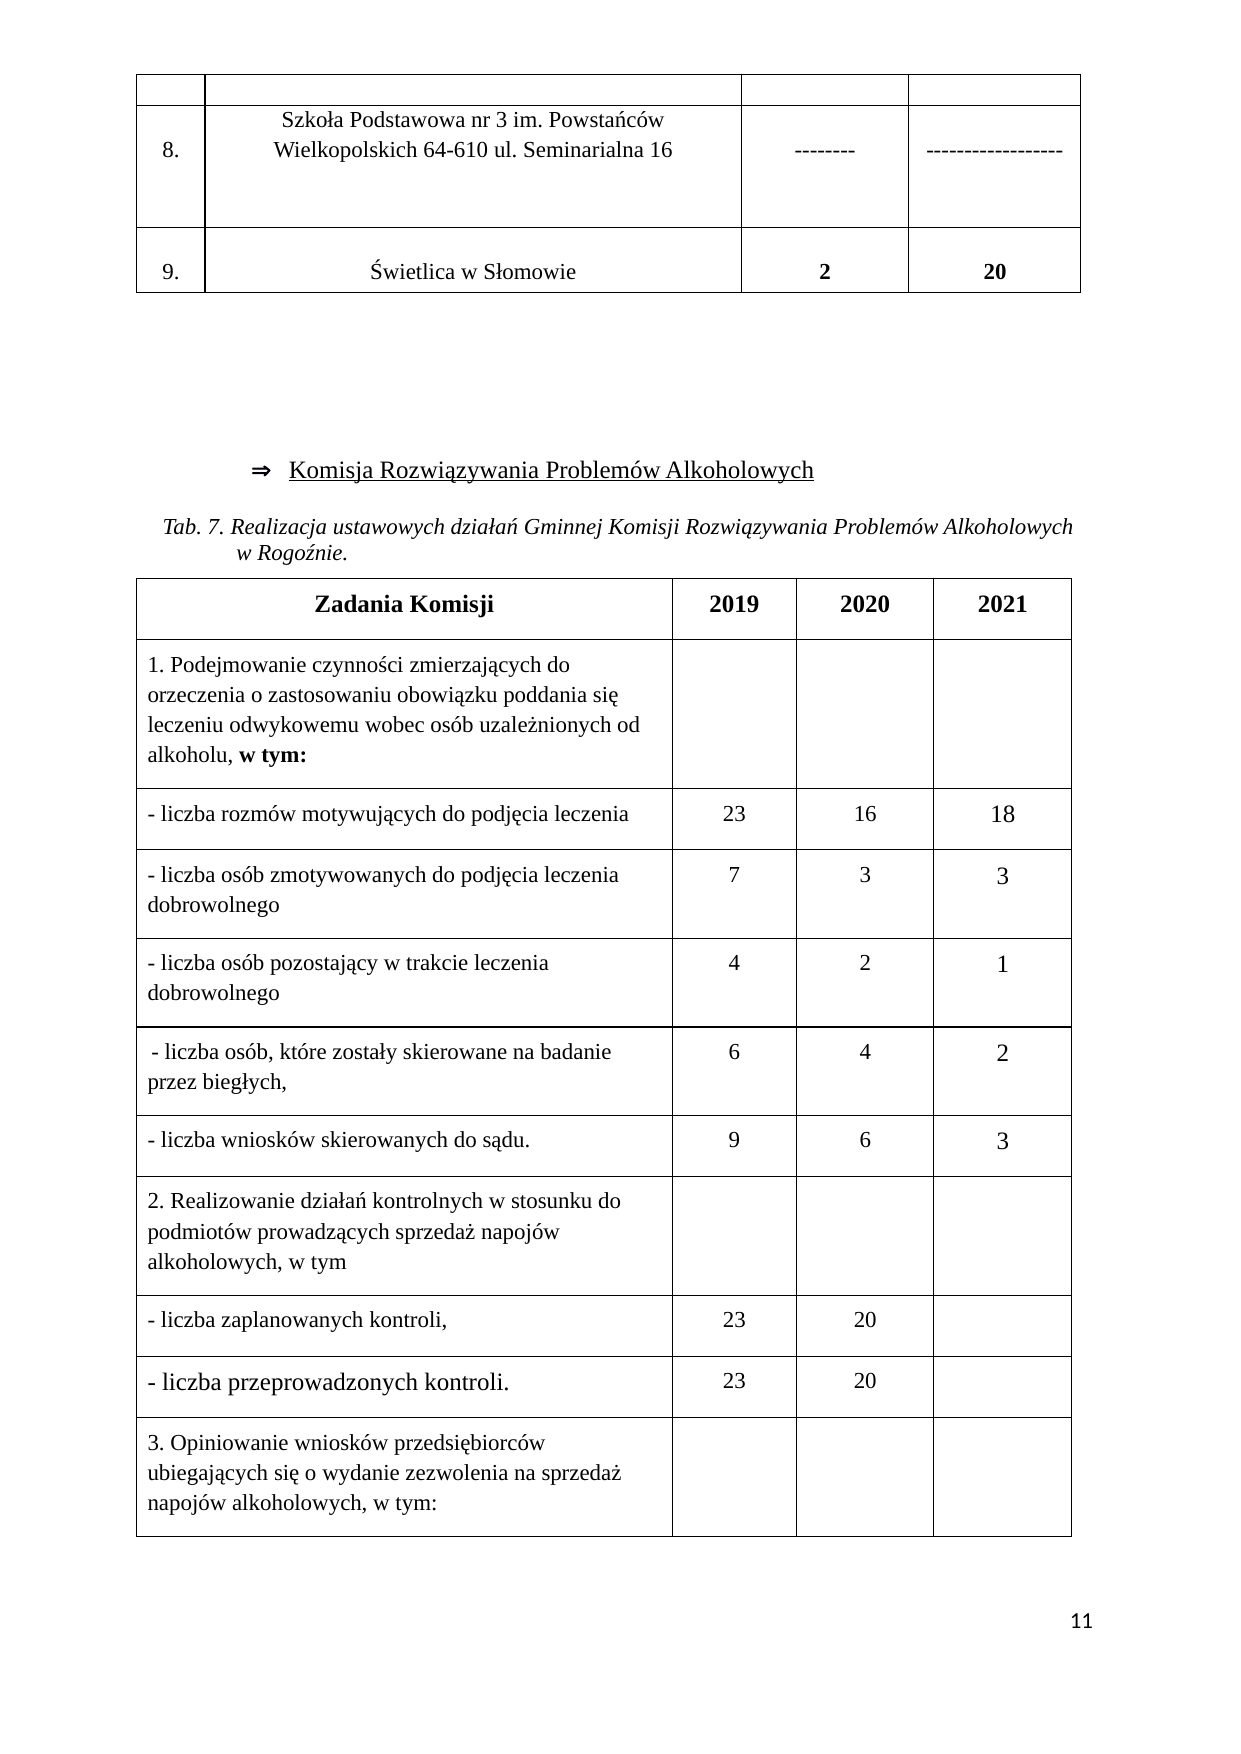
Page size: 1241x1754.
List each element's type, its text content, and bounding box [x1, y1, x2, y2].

table_cell - liczba osób zmotywowanych do podjęcia leczenia dobrowolnego [137, 850, 672, 938]
table_cell 7 [673, 850, 796, 938]
table_cell 23 [673, 789, 796, 849]
table_cell 20 [797, 1296, 933, 1356]
table_cell 23 [673, 1357, 796, 1417]
list Komisja Rozwiązywania Problemów Alkoholowych [251, 455, 1093, 483]
table_cell 4 [797, 1028, 933, 1115]
table_cell Świetlica w Słomowie [206, 228, 741, 292]
table_cell - liczba osób, które zostały skierowane na badanie przez biegłych, [137, 1028, 672, 1115]
table_cell 2 [934, 1028, 1071, 1115]
table_cell 2 [742, 228, 908, 292]
table_cell ------------------ [909, 106, 1080, 227]
table_cell - liczba zaplanowanych kontroli, [137, 1296, 672, 1356]
table_cell [797, 640, 933, 788]
table_cell 1 [934, 939, 1071, 1026]
table_cell 6 [797, 1116, 933, 1176]
table_header 2019 [673, 579, 796, 639]
table_cell 3 [934, 1116, 1071, 1176]
table_cell - liczba osób pozostający w trakcie leczenia dobrowolnego [137, 939, 672, 1026]
table_header Zadania Komisji [137, 579, 672, 639]
table_cell 2 [797, 939, 933, 1026]
table_cell 20 [909, 228, 1080, 292]
table_cell [673, 1177, 796, 1295]
table_cell [797, 1177, 933, 1295]
table_cell 9 [673, 1116, 796, 1176]
table_cell [206, 75, 741, 105]
table_cell 20 [797, 1357, 933, 1417]
text Tab. 7. Realizacja ustawowych działań Gminnej Komisji Rozwiązywania Problemów Alkoholowych w Rogoźnie. [162, 513, 1093, 566]
table_cell [934, 1296, 1071, 1356]
table_cell [934, 1418, 1071, 1536]
table_cell 8. [137, 106, 204, 227]
table_cell 6 [673, 1028, 796, 1115]
table_cell [137, 75, 204, 105]
table_cell 2. Realizowanie działań kontrolnych w stosunku do podmiotów prowadzących sprzedaż napojów alkoholowych, w tym [137, 1177, 672, 1295]
table_cell [673, 1418, 796, 1536]
table_cell 4 [673, 939, 796, 1026]
table_cell - liczba rozmów motywujących do podjęcia leczenia [137, 789, 672, 849]
table_header 2021 [934, 579, 1071, 639]
table_cell 1. Podejmowanie czynności zmierzających do orzeczenia o zastosowaniu obowiązku poddania się leczeniu odwykowemu wobec osób uzależnionych od alkoholu, w tym: [137, 640, 672, 788]
table_cell [673, 640, 796, 788]
table_cell - liczba wniosków skierowanych do sądu. [137, 1116, 672, 1176]
table_cell 3 [797, 850, 933, 938]
table_cell [934, 1357, 1071, 1417]
table_header 2020 [797, 579, 933, 639]
table_cell 16 [797, 789, 933, 849]
table_cell [742, 75, 908, 105]
table_cell 23 [673, 1296, 796, 1356]
table_cell 9. [137, 228, 204, 292]
table_cell [934, 1177, 1071, 1295]
table_cell [797, 1418, 933, 1536]
table_cell 3 [934, 850, 1071, 938]
table_cell Szkoła Podstawowa nr 3 im. Powstańców Wielkopolskich 64-610 ul. Seminarialna 16 [206, 106, 741, 227]
table_cell -------- [742, 106, 908, 227]
table_cell [909, 75, 1080, 105]
table_cell [934, 640, 1071, 788]
table_cell 18 [934, 789, 1071, 849]
table_cell 3. Opiniowanie wniosków przedsiębiorców ubiegających się o wydanie zezwolenia na sprzedaż napojów alkoholowych, w tym: [137, 1418, 672, 1536]
table_cell - liczba przeprowadzonych kontroli. [137, 1357, 672, 1417]
